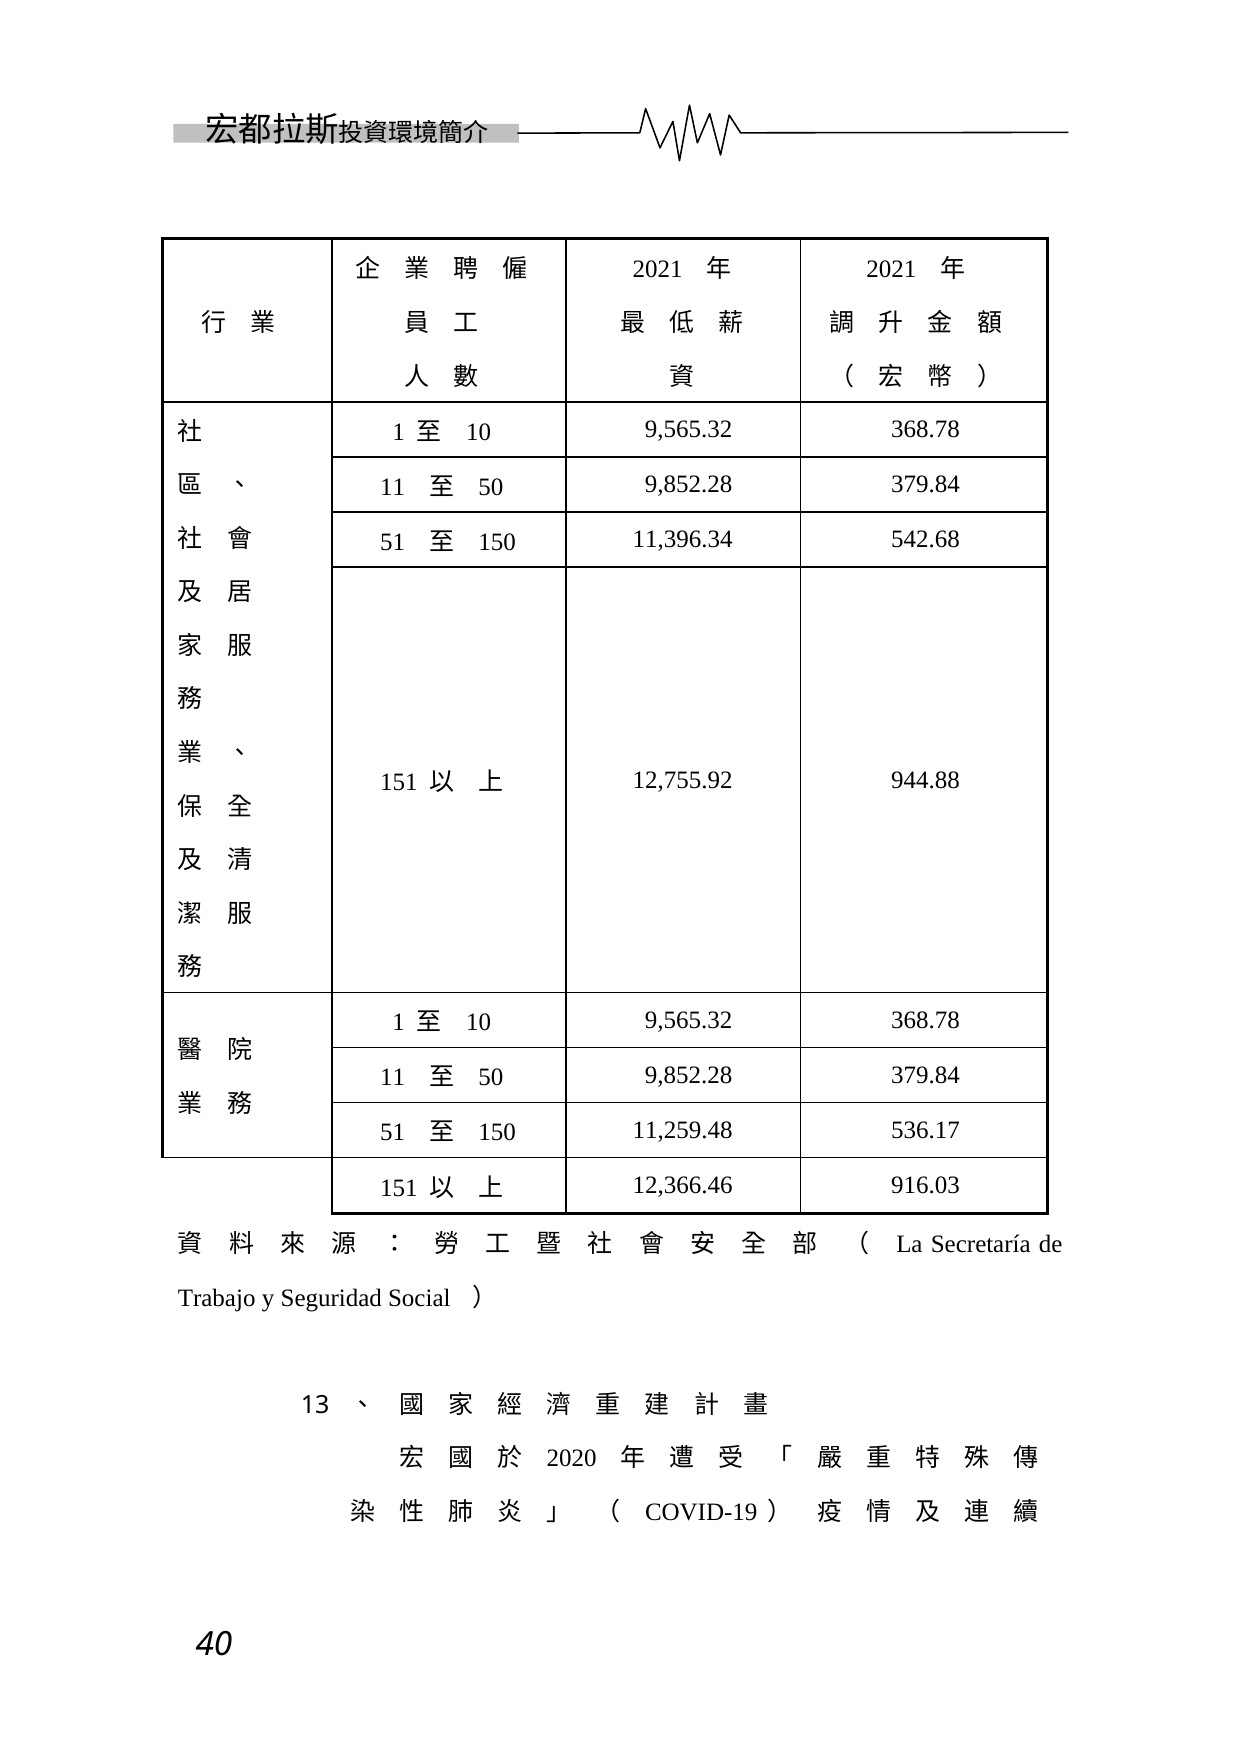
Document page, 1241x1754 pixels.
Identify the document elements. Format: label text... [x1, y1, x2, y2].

text 資料來源：勞工暨社會安全部（La Secretaría de Trabajo y Seguridad Social） [178, 1215, 1063, 1322]
table_cell 542.68 [801, 513, 1046, 566]
table_cell 9,852.28 [567, 1048, 800, 1102]
table_header 行業 [164, 240, 331, 401]
table_cell 536.17 [801, 1103, 1046, 1157]
table_cell 1至10 [333, 993, 565, 1047]
table_cell 社區、社會及居家服務業、保全及清潔服務 [164, 403, 331, 991]
table_cell 11,396.34 [567, 513, 800, 566]
text 宏國於2020年遭受「嚴重特殊傳染性肺炎」（COVID-19）疫情及連續 [325, 1429, 1063, 1536]
table_cell 9,565.32 [567, 403, 800, 456]
table_cell 9,565.32 [567, 993, 800, 1047]
table_cell 368.78 [801, 993, 1046, 1047]
table_cell 51至150 [333, 1103, 565, 1157]
table_cell 151以上 [333, 568, 565, 991]
table_cell 944.88 [801, 568, 1046, 991]
table_cell 11至50 [333, 458, 565, 511]
table_cell 379.84 [801, 458, 1046, 511]
table_cell 51至150 [333, 513, 565, 566]
table_cell 醫院業務 [164, 993, 331, 1157]
table_header 2021年 調升金額（宏幣） [801, 240, 1046, 401]
text 13、國家經濟重建計畫 [276, 1376, 1063, 1429]
table_cell 11至50 [333, 1048, 565, 1102]
table_cell 12,366.46 [567, 1158, 800, 1212]
table_header 企業聘僱員工 人數 [333, 240, 565, 401]
table_cell 1至10 [333, 403, 565, 456]
table_cell 151以上 [333, 1158, 565, 1212]
table_cell 368.78 [801, 403, 1046, 456]
table_cell 11,259.48 [567, 1103, 800, 1157]
table_cell 916.03 [801, 1158, 1046, 1212]
table_header 2021年 最低薪資 [567, 240, 800, 401]
table_cell 12,755.92 [567, 568, 800, 991]
table_cell 379.84 [801, 1048, 1046, 1102]
table_cell 9,852.28 [567, 458, 800, 511]
